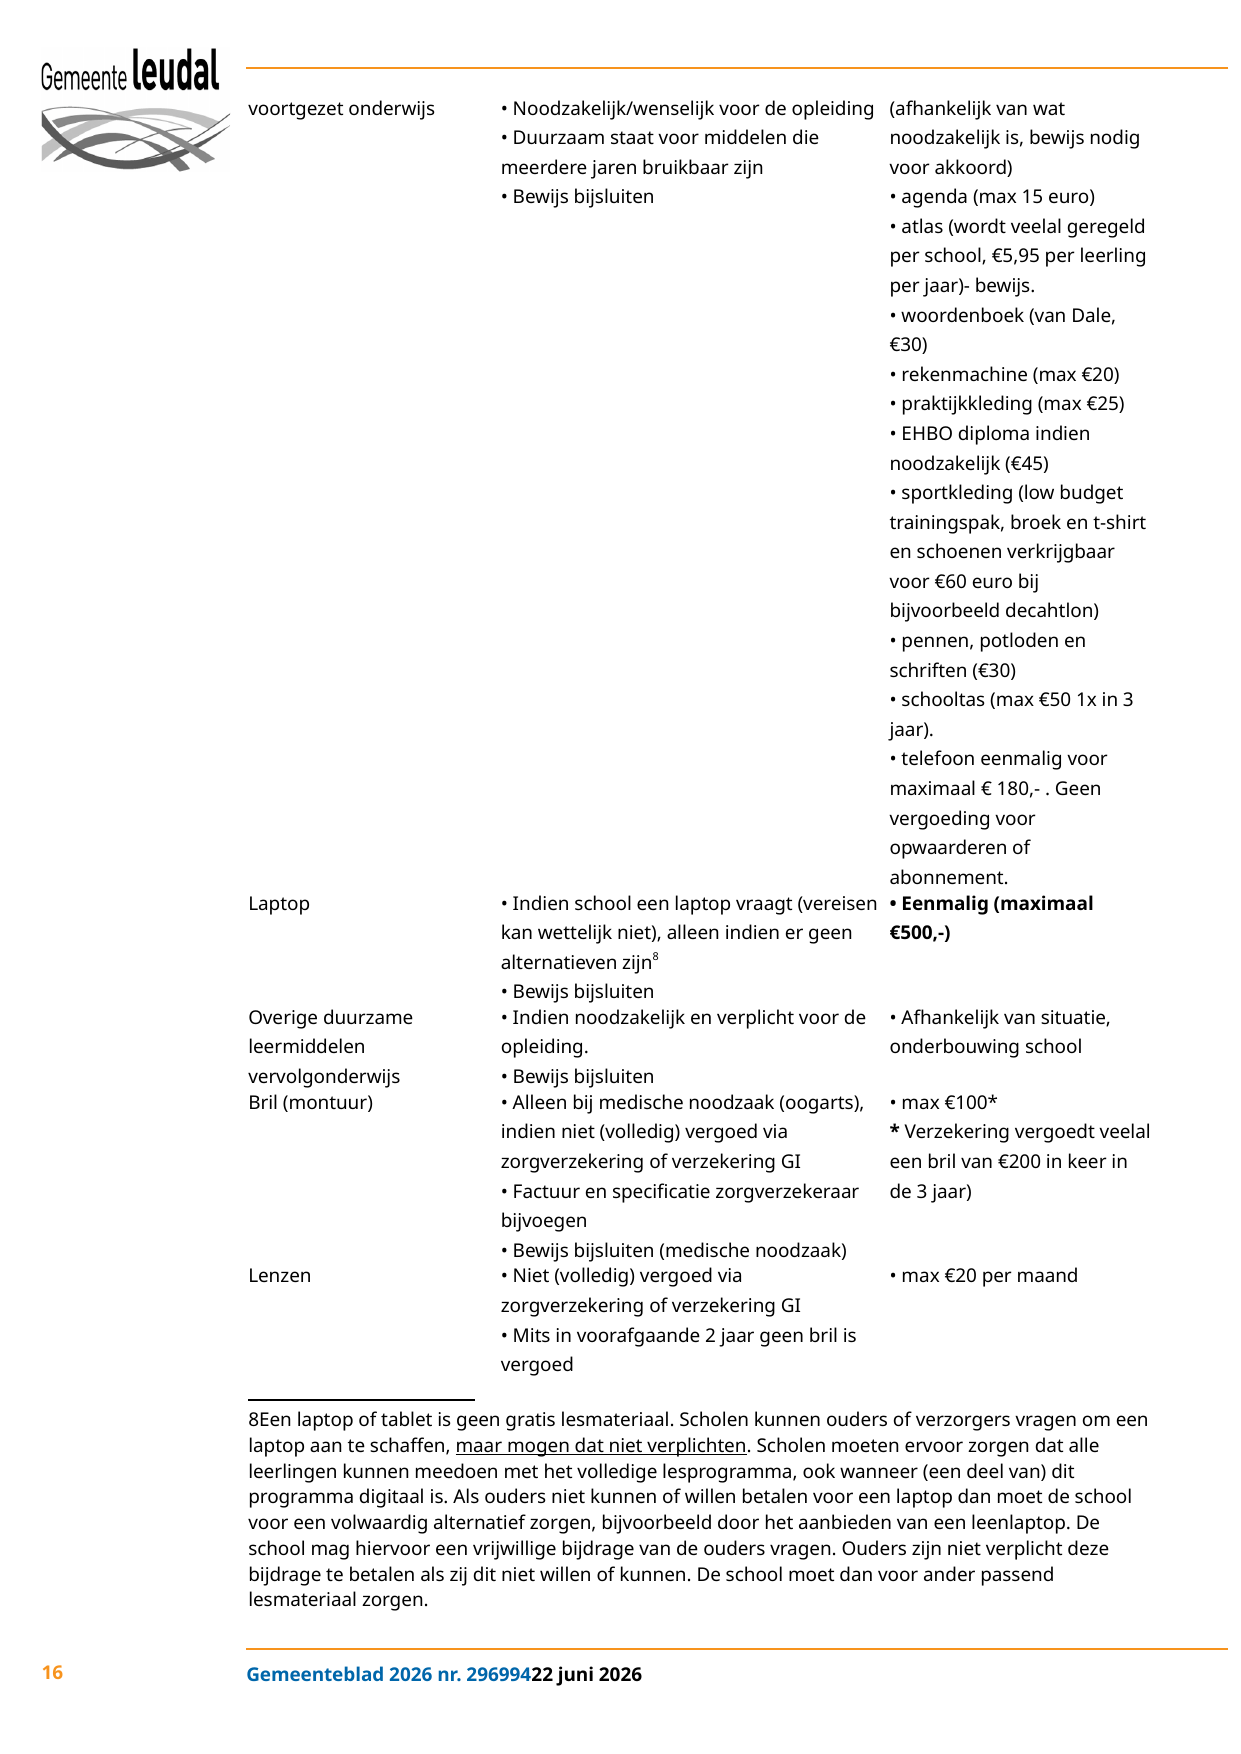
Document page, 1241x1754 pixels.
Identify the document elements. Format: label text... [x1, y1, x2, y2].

table_cell Laptop [248, 890, 501, 1004]
table_cell • max €100* * Verzekering vergoedt veelal een bril van €200 in keer in de 3 jaar) [889, 1089, 1152, 1263]
picture [41, 47, 231, 172]
table_cell • Niet (volledig) vergoed via zorgverzekering of verzekering GI • Mits in voorafgaande 2 jaar geen bril is vergoed [501, 1263, 889, 1377]
table_cell • max €20 per maand [889, 1263, 1152, 1377]
table_cell Lenzen [248, 1263, 501, 1377]
table_cell • Afhankelijk van situatie, onderbouwing school [889, 1004, 1152, 1089]
table_cell • Indien school een laptop vraagt (vereisen kan wettelijk niet), alleen indien er geen alternatieven zijn • Bewijs bijsluiten [501, 890, 889, 1004]
table_cell • Indien noodzakelijk en verplicht voor de opleiding. • Bewijs bijsluiten [501, 1004, 889, 1089]
table_cell • Noodzakelijk/wenselijk voor de opleiding • Duurzaam staat voor middelen die meerdere jaren bruikbaar zijn • Bewijs bijsluiten [501, 95, 889, 890]
table_cell • Alleen bij medische noodzaak (oogarts), indien niet (volledig) vergoed via zorgverzekering of verzekering GI • Factuur en specificatie zorgverzekeraar bijvoegen • Bewijs bijsluiten (medische noodzaak) [501, 1089, 889, 1263]
table_cell Overige duurzame leermiddelen vervolgonderwijs [248, 1004, 501, 1089]
table_cell voortgezet onderwijs [248, 95, 501, 890]
table_cell (afhankelijk van wat noodzakelijk is, bewijs nodig voor akkoord) • agenda (max 15 euro) • atlas (wordt veelal geregeld per school, €5,95 per leerling per jaar)- bewijs. • woordenboek (van Dale, €30) • rekenmachine (max €20) • praktijkkleding (max €25) • EHBO diploma indien noodzakelijk (€45) • sportkleding (low budget trainingspak, broek en t-shirt en schoenen verkrijgbaar voor €60 euro bij bijvoorbeeld decahtlon) • pennen, potloden en schriften (€30) • schooltas (max €50 1x in 3 jaar). • telefoon eenmalig voor maximaal € 180,- . Geen vergoeding voor opwaarderen of abonnement. [889, 95, 1152, 890]
table_cell Bril (montuur) [248, 1089, 501, 1263]
table_cell • Eenmalig (maximaal €500,-) [889, 890, 1152, 1004]
